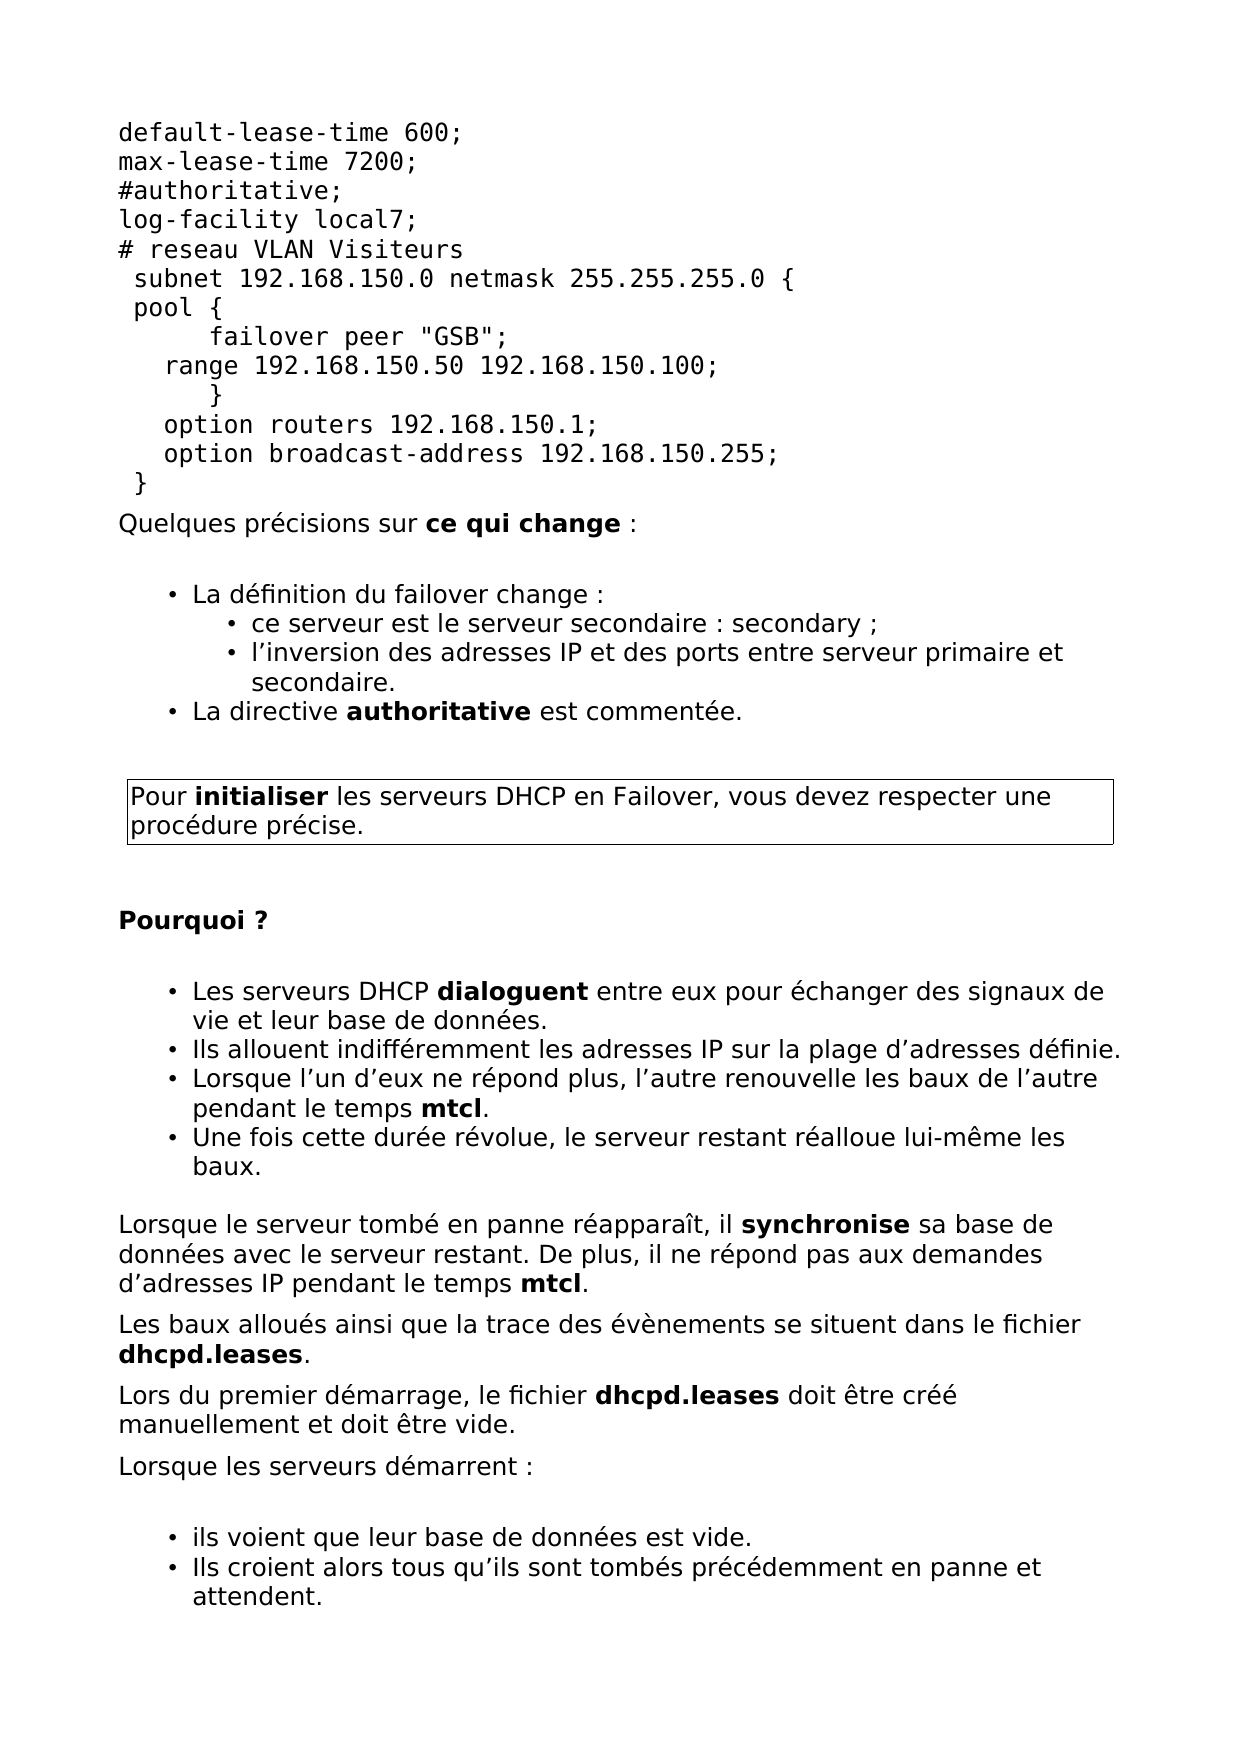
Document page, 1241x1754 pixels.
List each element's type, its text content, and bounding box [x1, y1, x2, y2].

list ce serveur est le serveur secondaire : secondary ; [236, 609, 1122, 638]
list Les serveurs DHCP dialoguent entre eux pour échanger des signaux de vie et leur base de données. [177, 977, 1122, 1035]
list La directive authoritative est commentée. [177, 697, 1122, 726]
list l’inversion des adresses IP et des ports entre serveur primaire et secondaire. [236, 638, 1122, 697]
text Quelques précisions sur ce qui change : [118, 509, 1122, 538]
text Les baux alloués ainsi que la trace des évènements se situent dans le fichier dhcpd.leases. [118, 1311, 1122, 1369]
list Une fois cette durée révolue, le serveur restant réalloue lui-même les baux. [177, 1123, 1122, 1181]
list La définition du failover change : [177, 580, 1122, 609]
list Lorsque l’un d’eux ne répond plus, l’autre renouvelle les baux de l’autre pendant le temps mtcl. [177, 1064, 1122, 1123]
list Ils croient alors tous qu’ils sont tombés précédemment en panne et attendent. [177, 1553, 1122, 1611]
table_header Pour initialiser les serveurs DHCP en Failover, vous devez respecter une procédure précise. [128, 780, 1113, 843]
text Pourquoi ? [118, 906, 1122, 935]
list Ils allouent indifféremment les adresses IP sur la plage d’adresses définie. [177, 1035, 1122, 1064]
list ils voient que leur base de données est vide. [177, 1523, 1122, 1553]
text Lors du premier démarrage, le fichier dhcpd.leases doit être créé manuellement et doit être vide. [118, 1382, 1122, 1440]
text Lorsque le serveur tombé en panne réapparaît, il synchronise sa base de données avec le serveur restant. De plus, il ne répond pas aux demandes d’adresses IP pendant le temps mtcl. [118, 1211, 1122, 1298]
text Lorsque les serveurs démarrent : [118, 1452, 1122, 1482]
text default-lease-time 600; max-lease-time 7200; #authoritative; log-facility local7; # reseau VLAN Visiteurs subnet 192.168.150.0 netmask 255.255.255.0 { pool { failover peer "GSB"; range 192.168.150.50 192.168.150.100; } option routers 192.168.150.1; option broadcast-address 192.168.150.255; } [118, 118, 1122, 497]
